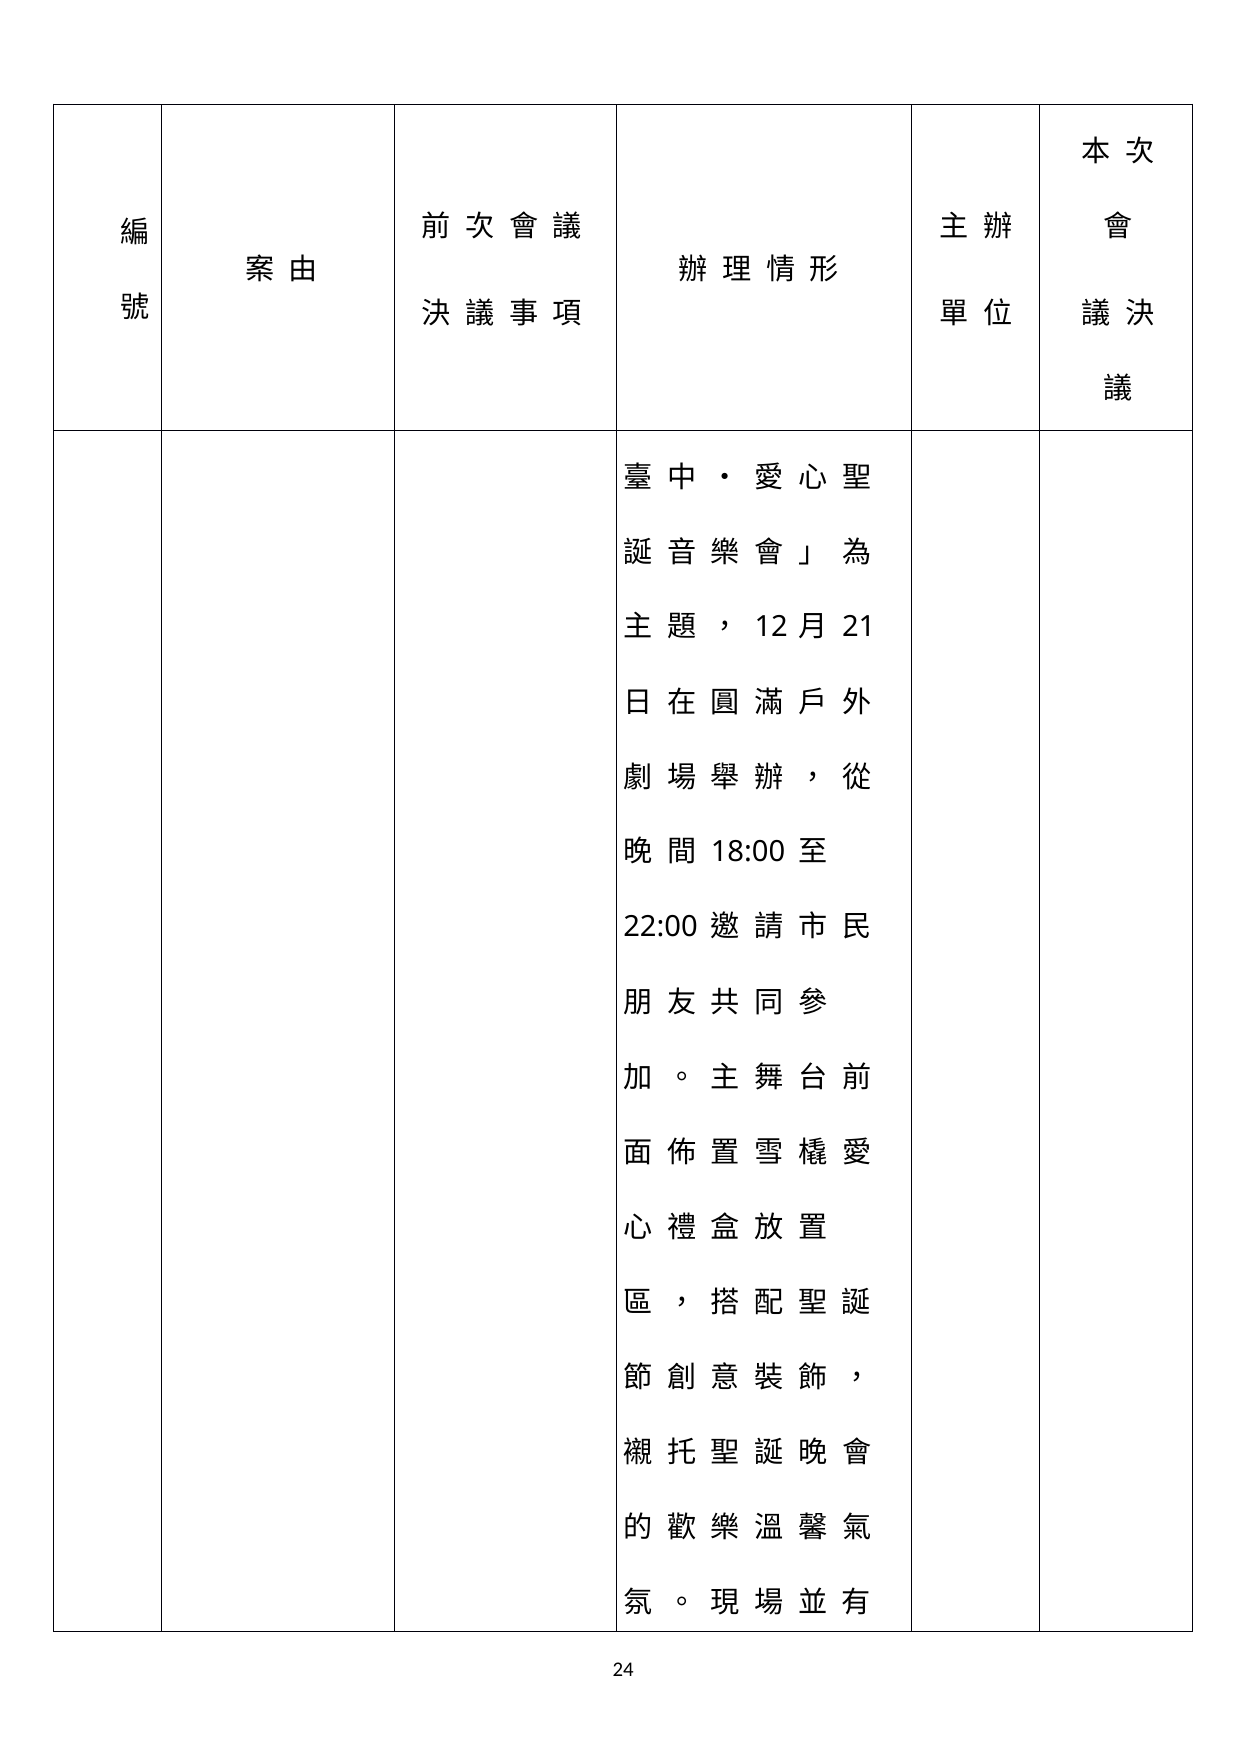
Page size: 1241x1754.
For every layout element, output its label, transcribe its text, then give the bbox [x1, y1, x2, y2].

table_header 編號 [54, 105, 161, 429]
table_cell 建議解除列管。 除透過軟性管道(如：文宣廣告)宣導多元性別平等外，並請加強硬體設施宣導(如設置地標、辦理活動時懸掛彩虹旗、市府廣場LED電視播放多元性別影片)。 [1040, 431, 1192, 1631]
table_cell 請新聞局研議辦理辦法一建立彩虹市景部分並可透過「悅讀大台中」刊物宣導多元性別資訊，以增加本市市民對於彩虹旗所代表意義的了解。 請文化局研議辦理辦法四部分，評估今年聖誕節前於舊市長官邸或其他合適地點製作一彩虹聖誕樹之裝置藝術並邀請市長點燈。 請教育局轉知所屬各級學校，於國際人權日透過學校宣導活動納入相關多元性別相關資訊。 [395, 431, 616, 1631]
table_cell 新聞局：關於多元性別之宣導，本局已於102年12月《悅讀大臺中》刊登「臺中力推性別主流價值-男丁天使V.S.女子鐵金剛」及103年3月刊登「顛覆傳統 創造性別平等-臺中愛他日 天天是好日」專題報導；本局職司宣導業務，未來如有相關多元性別資訊，將適時於《悅讀大臺中》月刊等刊物宣導。 文化局： 本局102年聖誕節期間共計辦理2場次活動，活動規劃特色說明如下： 1.梨山藝術節：為使偏遠地區居民亦能享有藝文資源，文化局自100年開辦「梨山藝術節」活動，102年活動以「光」藝術為主軸，於102年12月24日~12月28日假梨山耶穌堂辦理「光臨梨山-2013梨山藝術節」活動，現場設置有7米高的「光之聖誕樹」、「聖誕禮物塔」及以原住民文化元素搭建而成的「星光大道」，為梨山增添不少聖誕氣息，而24日開幕晚會更以「聖誕老人來了」3D光雕秀為活動主軸，並邀請臺中市區及在地學校、團體一同以「光」為主題進行一場表演藝術匯演。 2.2013臺中市聖誕音樂會：以「幸福臺中‧愛心聖誕音樂會」為主題，12月21日在圓滿戶外劇場舉辦，從晚間18:00至22:00邀請市民朋友共同參加。主舞台前面佈置雪橇愛心禮盒放置區，搭配聖誕節創意裝飾，襯托聖誕晚會的歡樂溫馨氣氛。現場並有一系列充滿震憾力的音樂饗宴，充份展現臺中市幸福城市的認同感與凝聚力，且提供捐贈愛心禮盒送小植栽活動，激發民眾的愛心，及珍惜社會資源的公共意識，共吸引超過1500人次參加，募得逾1500份愛心禮盒，分享至偏遠地區學校、醫療院所及社會福利團體20餘處，見證市民充沛的愛心能量。 3.另本(103)年為整合資源，且本府各機關於聖誕節期間已舉辦多項慶祝活動，為免重覆辦理，本年擬不辦理聖誕音樂會。本項建議事項建請由本年仍辦理聖誕節慶祝活動之機關納入規劃辦理，本案建請解除列管。 教育局： 1. 中等教育科： 本局國小教育科已於102年12月10日透過本局網站公告轉知本市各國小，納入多元性別相關資訊於當日宣導活動或融入課程，讓學生能理解並尊重多元性別。而中等教育科經考量各校皆於期初已訂定性別平等教育宣導活動之辦理日期，已於103年2月6日召開學務及輔導主任會議時，加強宣導多元性別相關資訊。 另依性別平等教育法第17條規定，國民中小學應將性別平等教育融入課程外，每學期應實施性別平等教育相關課程或活動至少4小時；同法第18條規定略以，教材內容應平衡反映同性別之歷史貢獻及生活經驗，並呈現多元之性別觀點。且各校辦理性別平等教育宣導之比率已列入教育部對地方政府統合視導指標，綜上，宣導多元性別相關資訊為學校應辦理事項，本局亦確實於重要會議宣導，並函文督導各校落實執行。 2.國小教育科： (1)本局業已於102年10月8日中市教小字第1020075948號函知本市所屬學校衛生福利部為響應聯合國「國際女童日」，將每年10月11日訂為「台灣女孩日」，並請各校運用朝會活動或電子佈告欄等管道宣導週知，加強學校尊重、包容多元性別之理念。 本局並於102年10月11日當日於教育局網站中再次公告提醒所屬加強宣導。 (2)103年2月21日於本市102學年度第2學期國小輔導主任會議中加強宣導各校應教導學生尊重理解包容多元性別之理念。 [617, 431, 911, 1631]
table_cell [162, 431, 394, 1631]
table_header 主辦 單位 [912, 105, 1039, 429]
table_header 前次會議 決議事項 [395, 105, 616, 429]
table_header 本次會 議決議 [1040, 105, 1192, 429]
table_cell [54, 431, 161, 1631]
table_header 辦理情形 [617, 105, 911, 429]
table_header 案由 [162, 105, 394, 429]
table_cell [912, 431, 1039, 1631]
